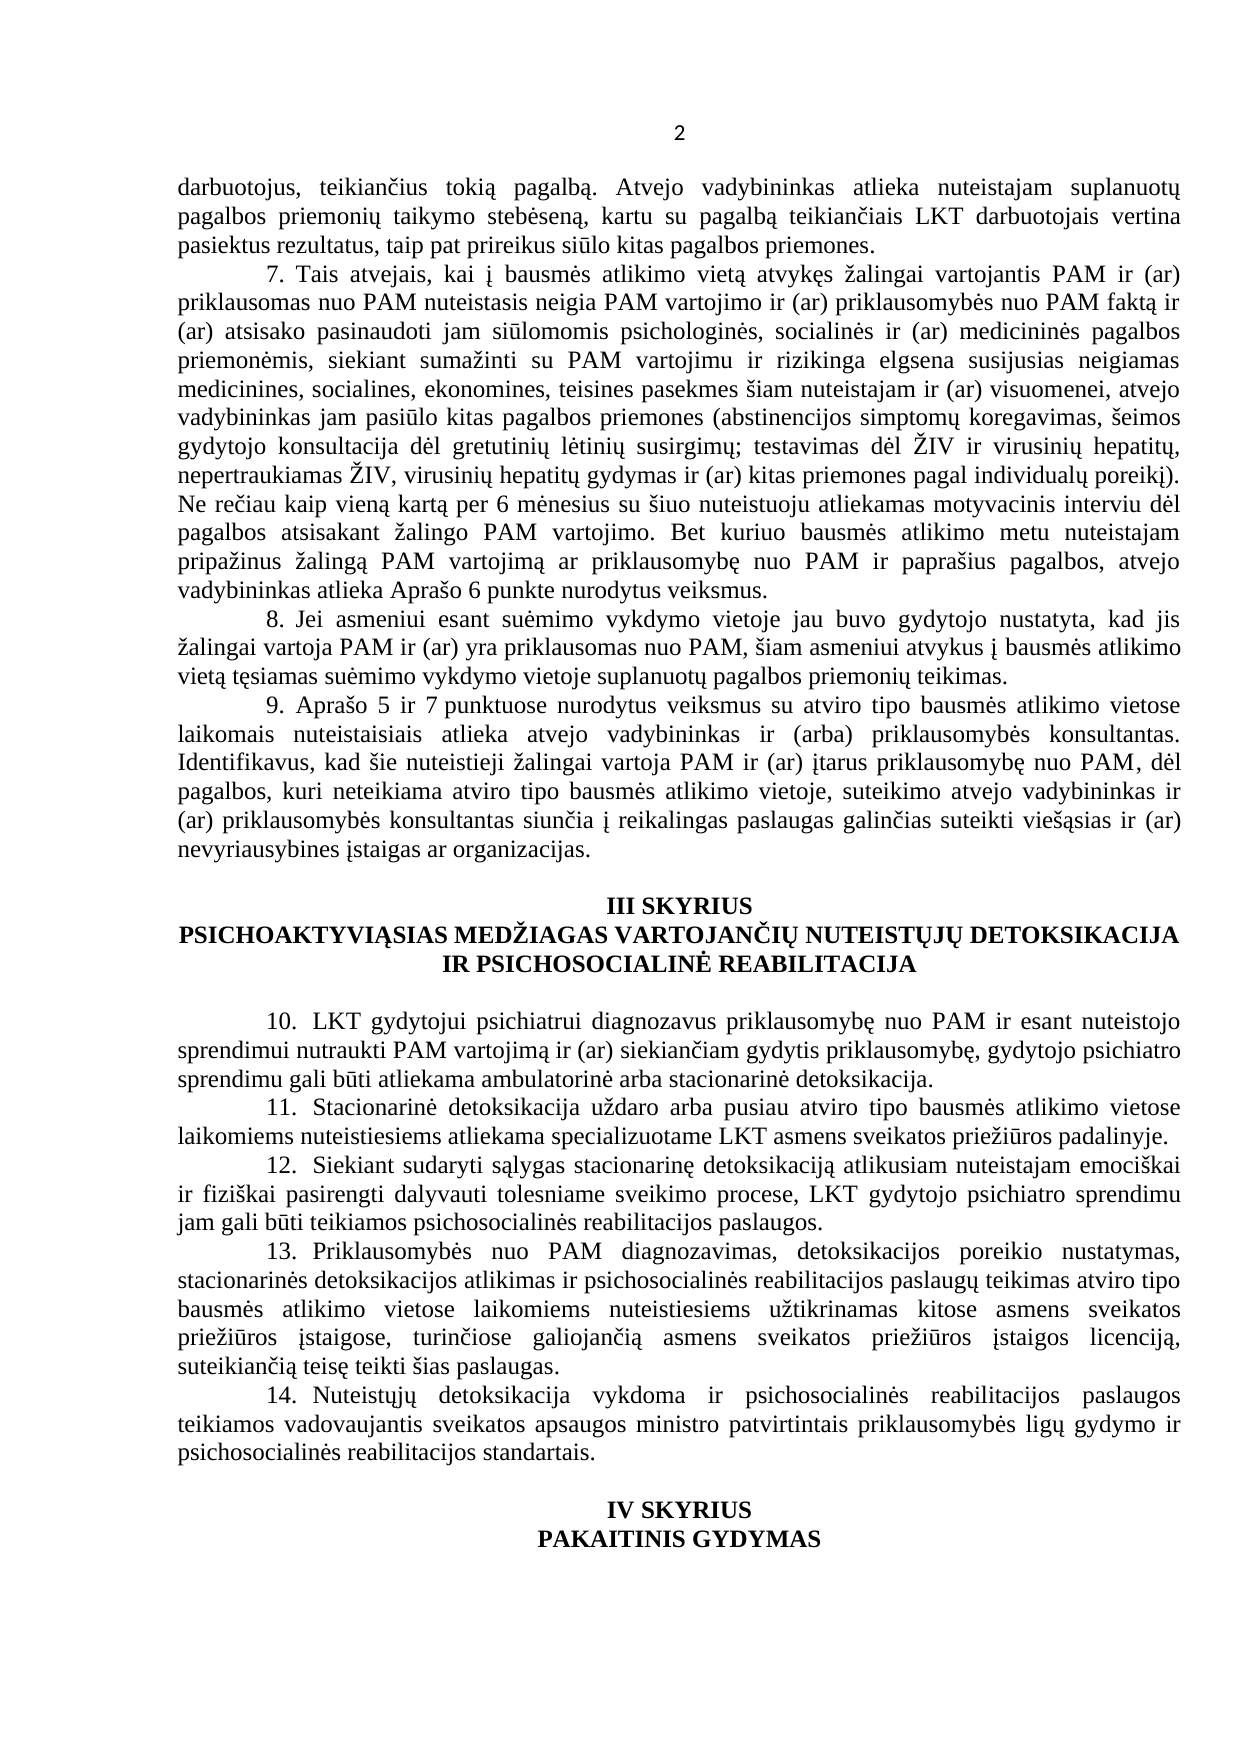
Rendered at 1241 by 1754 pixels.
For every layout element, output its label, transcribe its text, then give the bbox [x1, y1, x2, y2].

text PAKAITINIS GYDYMAS [177, 1524, 1181, 1552]
text PSICHOAKTYVIĄSIAS MEDŽIAGAS VARTOJANČIŲ NUTEISTŲJŲ DETOKSIKACIJA IR PSICHOSOCIALINĖ REABILITACIJA [177, 920, 1181, 977]
text IV SKYRIUS [177, 1495, 1181, 1524]
text 9. Aprašo 5 ir 7 punktuose nurodytus veiksmus su atviro tipo bausmės atlikimo vietose laikomais nuteistaisiais atlieka atvejo vadybininkas ir (arba) priklausomybės konsultantas. Identifikavus, kad šie nuteistieji žalingai vartoja PAM ir (ar) įtarus priklausomybę nuo PAM, dėl pagalbos, kuri neteikiama atviro tipo bausmės atlikimo vietoje, suteikimo atvejo vadybininkas ir (ar) priklausomybės konsultantas siunčia į reikalingas paslaugas galinčias suteikti viešąsias ir (ar) nevyriausybines įstaigas ar organizacijas. [177, 690, 1181, 862]
text 14. Nuteistųjų detoksikacija vykdoma ir psichosocialinės reabilitacijos paslaugos teikiamos vadovaujantis sveikatos apsaugos ministro patvirtintais priklausomybės ligų gydymo ir psichosocialinės reabilitacijos standartais. [177, 1380, 1181, 1466]
text 8. Jei asmeniui esant suėmimo vykdymo vietoje jau buvo gydytojo nustatyta, kad jis žalingai vartoja PAM ir (ar) yra priklausomas nuo PAM, šiam asmeniui atvykus į bausmės atlikimo vietą tęsiamas suėmimo vykdymo vietoje suplanuotų pagalbos priemonių teikimas. [177, 604, 1181, 690]
text 11. Stacionarinė detoksikacija uždaro arba pusiau atviro tipo bausmės atlikimo vietose laikomiems nuteistiesiems atliekama specializuotame LKT asmens sveikatos priežiūros padalinyje. [177, 1092, 1181, 1150]
text 12. Siekiant sudaryti sąlygas stacionarinę detoksikaciją atlikusiam nuteistajam emociškai ir fiziškai pasirengti dalyvauti tolesniame sveikimo procese, LKT gydytojo psichiatro sprendimu jam gali būti teikiamos psichosocialinės reabilitacijos paslaugos. [177, 1150, 1181, 1236]
text 13. Priklausomybės nuo PAM diagnozavimas, detoksikacijos poreikio nustatymas, stacionarinės detoksikacijos atlikimas ir psichosocialinės reabilitacijos paslaugų teikimas atviro tipo bausmės atlikimo vietose laikomiems nuteistiesiems užtikrinamas kitose asmens sveikatos priežiūros įstaigose, turinčiose galiojančią asmens sveikatos priežiūros įstaigos licenciją, suteikiančią teisę teikti šias paslaugas. [177, 1236, 1181, 1380]
text 7. Tais atvejais, kai į bausmės atlikimo vietą atvykęs žalingai vartojantis PAM ir (ar) priklausomas nuo PAM nuteistasis neigia PAM vartojimo ir (ar) priklausomybės nuo PAM faktą ir (ar) atsisako pasinaudoti jam siūlomomis psichologinės, socialinės ir (ar) medicininės pagalbos priemonėmis, siekiant sumažinti su PAM vartojimu ir rizikinga elgsena susijusias neigiamas medicinines, socialines, ekonomines, teisines pasekmes šiam nuteistajam ir (ar) visuomenei, atvejo vadybininkas jam pasiūlo kitas pagalbos priemones (abstinencijos simptomų koregavimas, šeimos gydytojo konsultacija dėl gretutinių lėtinių susirgimų; testavimas dėl ŽIV ir virusinių hepatitų, nepertraukiamas ŽIV, virusinių hepatitų gydymas ir (ar) kitas priemones pagal individualų poreikį). Ne rečiau kaip vieną kartą per 6 mėnesius su šiuo nuteistuoju atliekamas motyvacinis interviu dėl pagalbos atsisakant žalingo PAM vartojimo. Bet kuriuo bausmės atlikimo metu nuteistajam pripažinus žalingą PAM vartojimą ar priklausomybę nuo PAM ir paprašius pagalbos, atvejo vadybininkas atlieka Aprašo 6 punkte nurodytus veiksmus. [177, 259, 1181, 604]
text III SKYRIUS [177, 891, 1181, 920]
text darbuotojus, teikiančius tokią pagalbą. Atvejo vadybininkas atlieka nuteistajam suplanuotų pagalbos priemonių taikymo stebėseną, kartu su pagalbą teikiančiais LKT darbuotojais vertina pasiektus rezultatus, taip pat prireikus siūlo kitas pagalbos priemones. [177, 172, 1181, 259]
text 10. LKT gydytojui psichiatrui diagnozavus priklausomybę nuo PAM ir esant nuteistojo sprendimui nutraukti PAM vartojimą ir (ar) siekiančiam gydytis priklausomybę, gydytojo psichiatro sprendimu gali būti atliekama ambulatorinė arba stacionarinė detoksikacija. [177, 1006, 1181, 1092]
